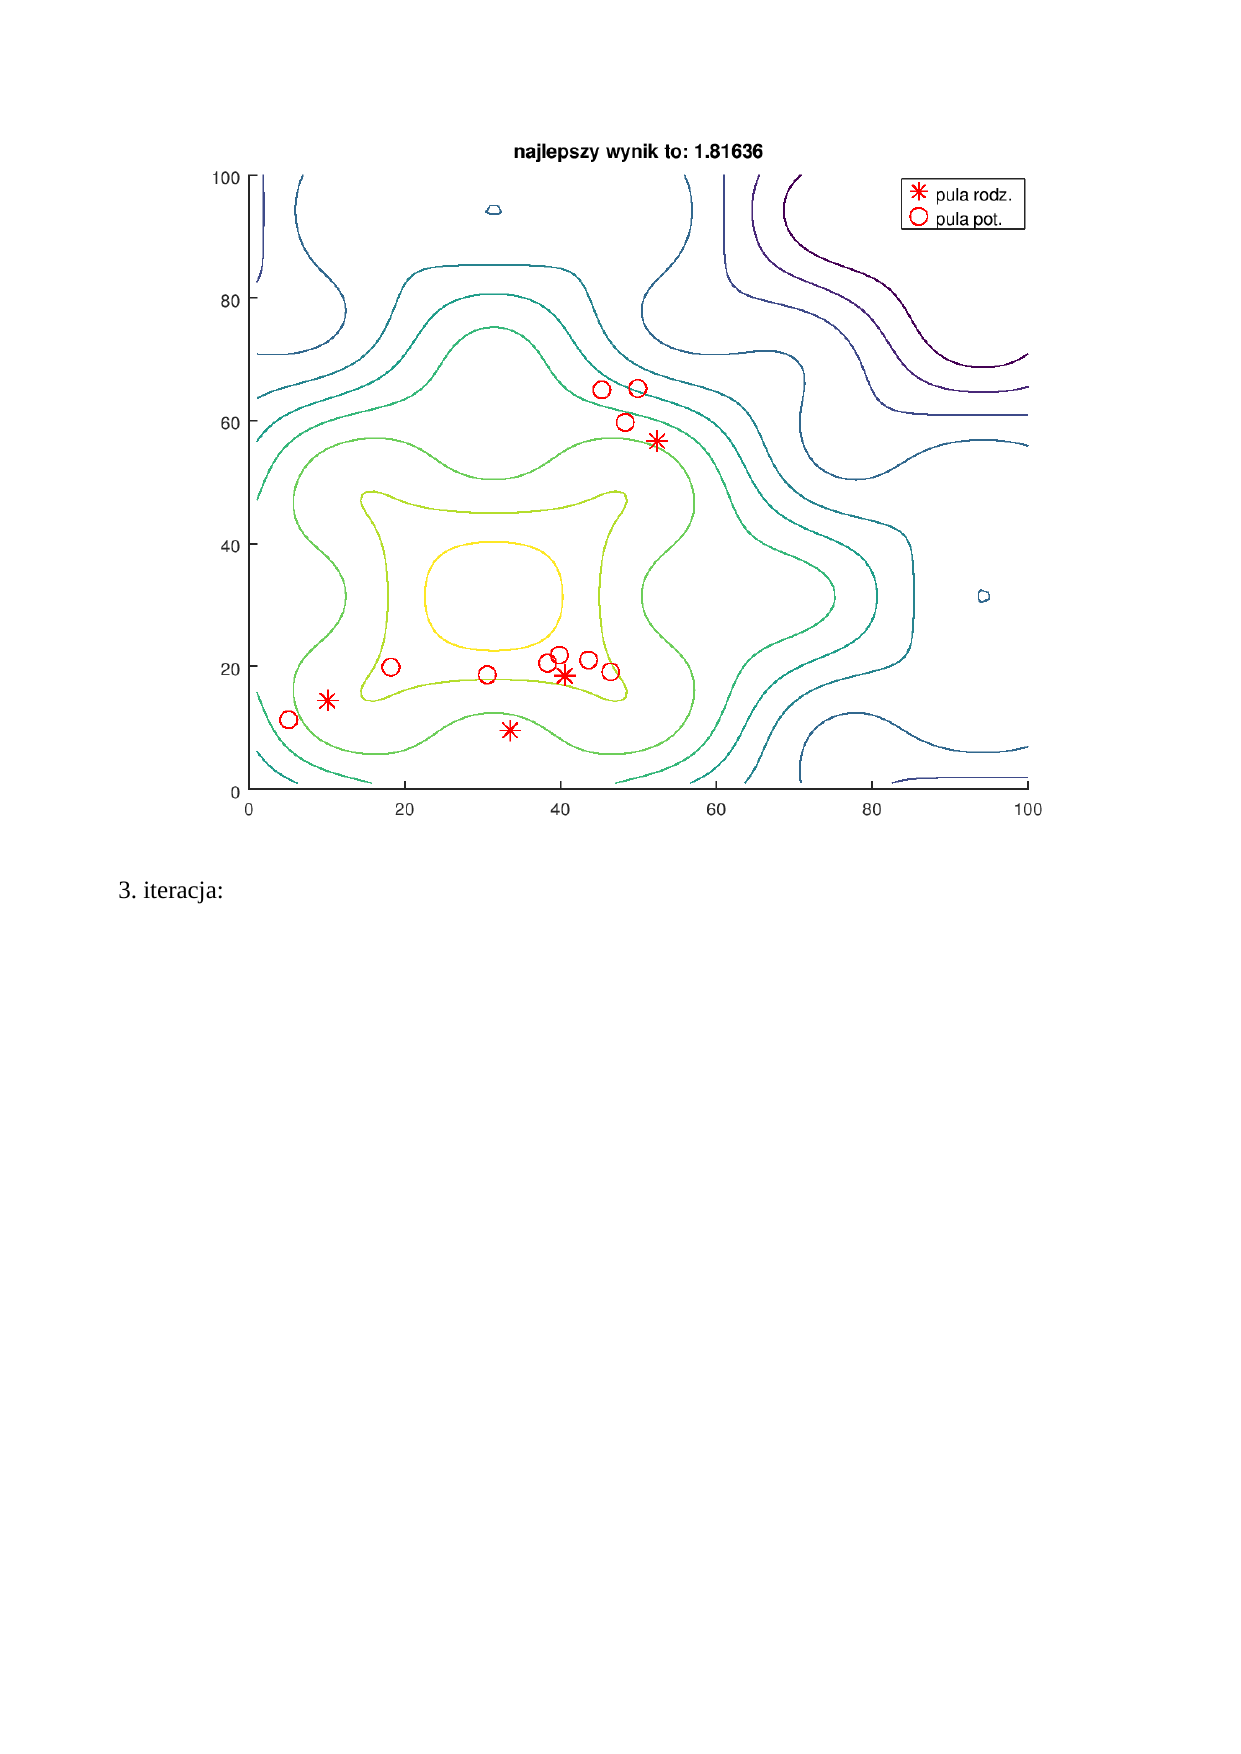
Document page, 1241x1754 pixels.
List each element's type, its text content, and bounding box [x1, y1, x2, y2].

text 3. iteracja: [118, 870, 1122, 904]
picture [118, 118, 1123, 870]
